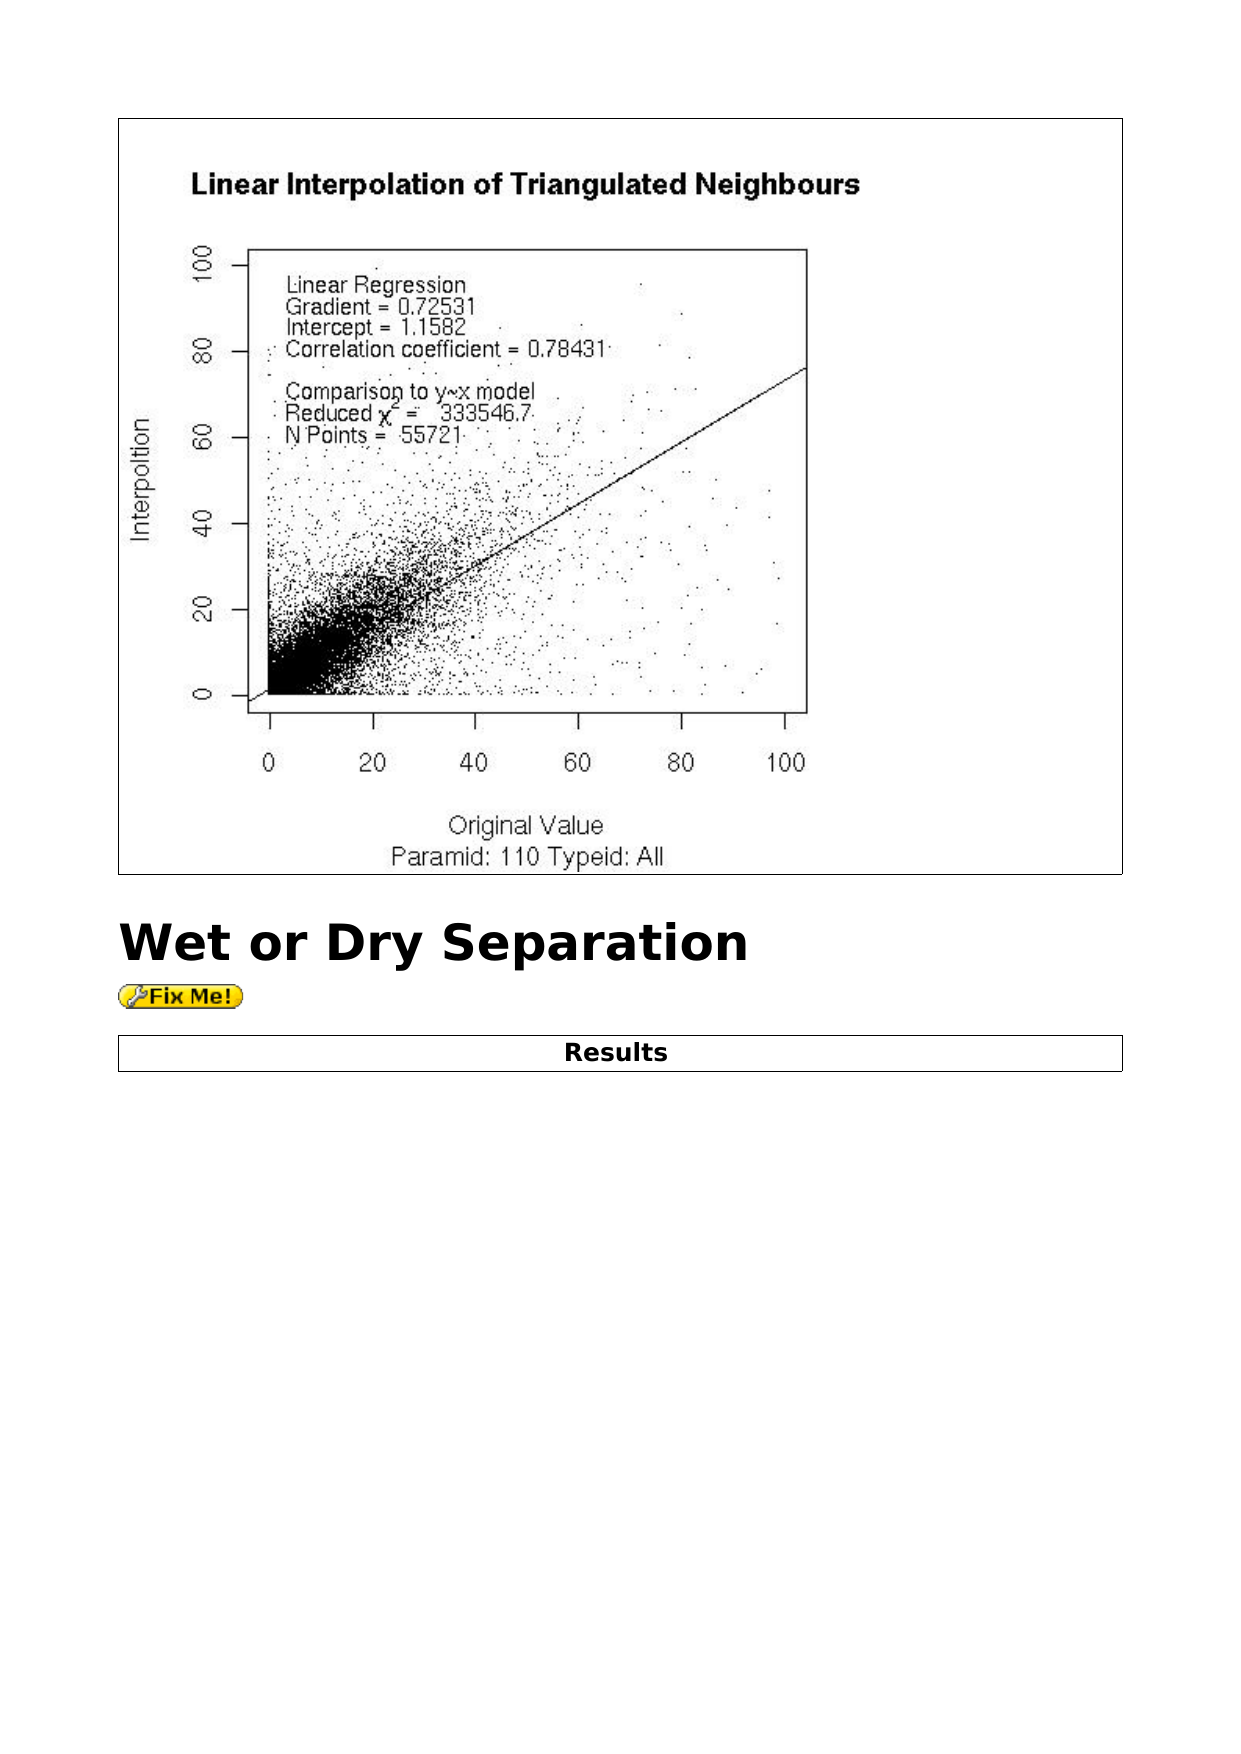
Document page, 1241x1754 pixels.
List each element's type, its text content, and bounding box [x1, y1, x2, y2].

table_header Results [119, 1036, 1122, 1071]
subtitle Wet or Dry Separation [118, 914, 1122, 972]
picture [121, 121, 872, 872]
picture [118, 984, 244, 1009]
table_cell [119, 119, 1122, 874]
